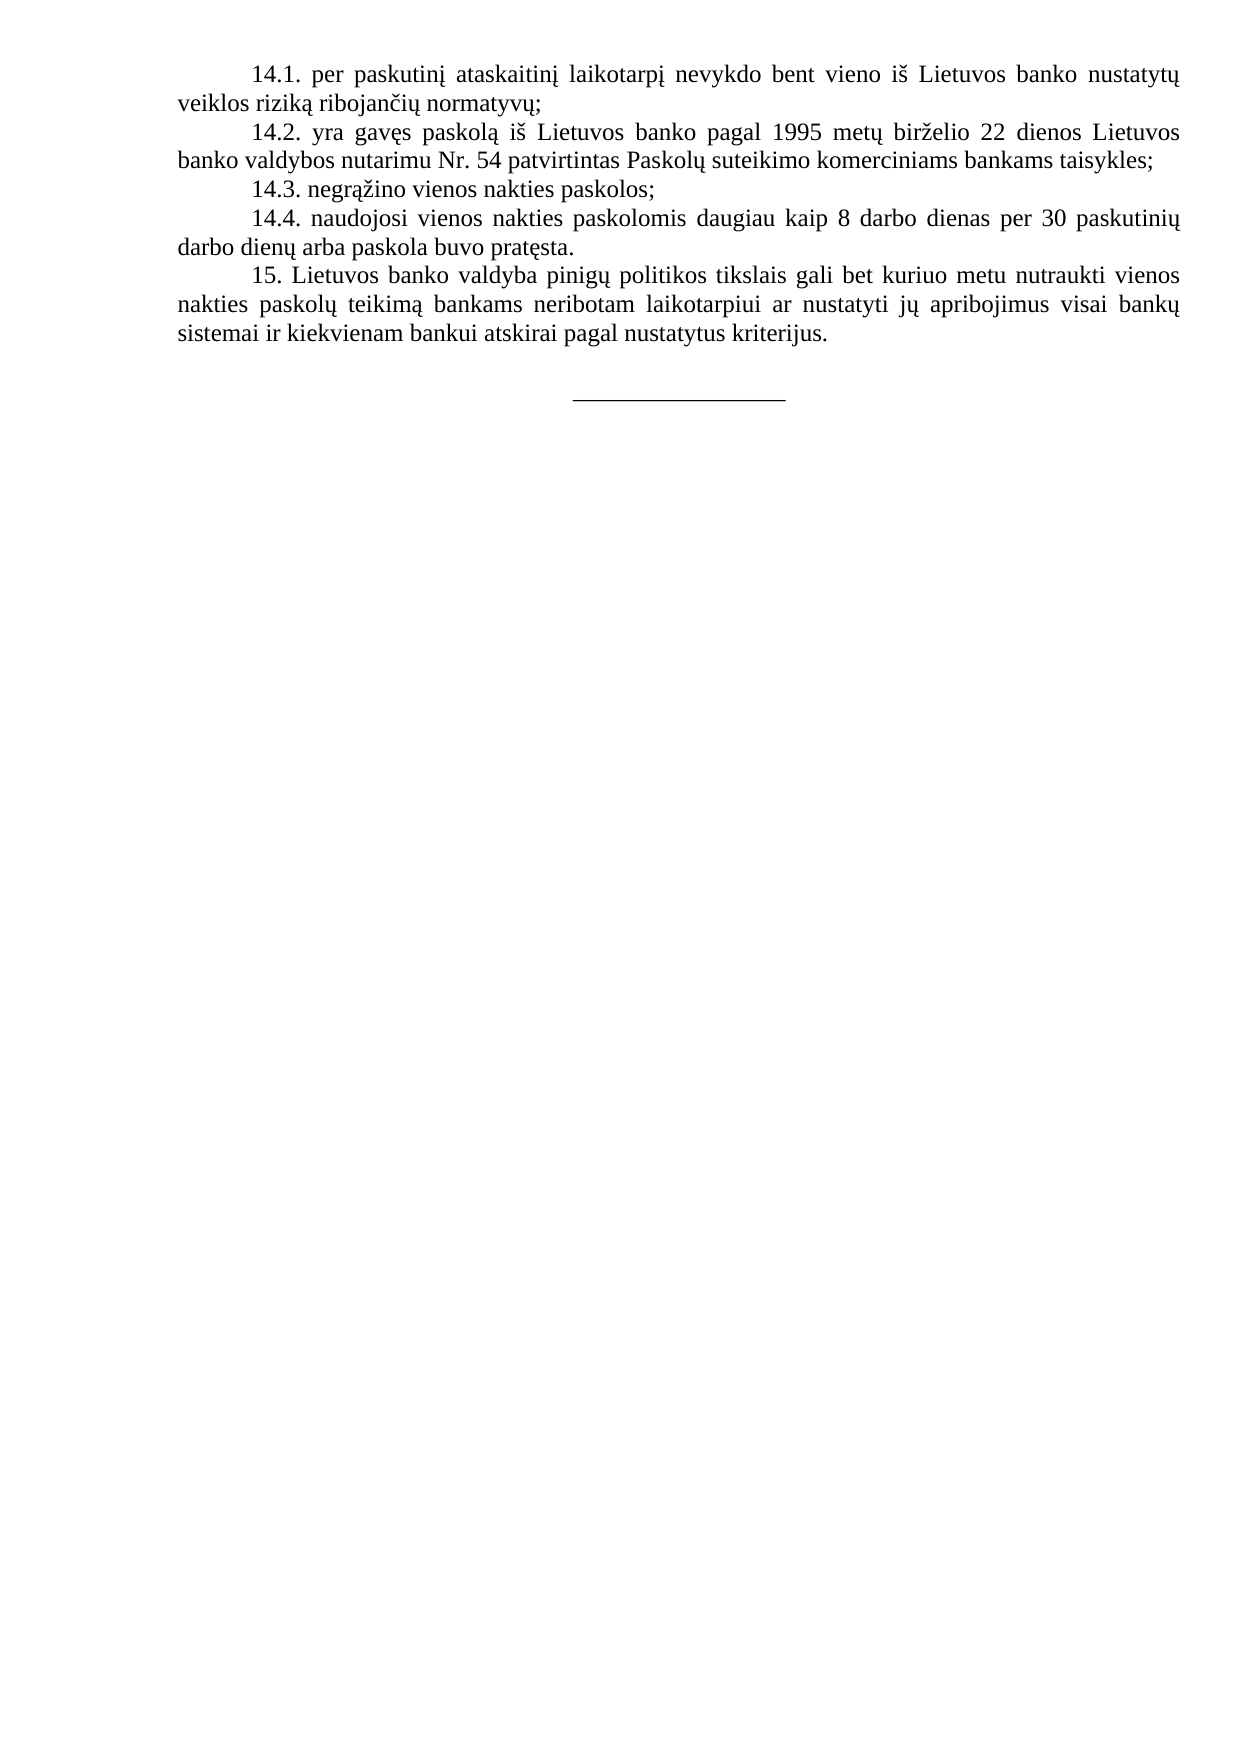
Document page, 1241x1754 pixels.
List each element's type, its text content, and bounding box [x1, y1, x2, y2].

text 14.2. yra gavęs paskolą iš Lietuvos banko pagal 1995 metų birželio 22 dienos Lietuvos banko valdybos nutarimu Nr. 54 patvirtintas Paskolų suteikimo komerciniams bankams taisykles; [177, 117, 1181, 174]
text 14.4. naudojosi vienos nakties paskolomis daugiau kaip 8 darbo dienas per 30 paskutinių darbo dienų arba paskola buvo pratęsta. [177, 203, 1181, 260]
text 14.1. per paskutinį ataskaitinį laikotarpį nevykdo bent vieno iš Lietuvos banko nustatytų veiklos riziką ribojančių normatyvų; [177, 59, 1181, 117]
text 14.3. negrąžino vienos nakties paskolos; [177, 174, 1181, 203]
text 15. Lietuvos banko valdyba pinigų politikos tikslais gali bet kuriuo metu nutraukti vienos nakties paskolų teikimą bankams neribotam laikotarpiui ar nustatyti jų apribojimus visai bankų sistemai ir kiekvienam bankui atskirai pagal nustatytus kriterijus. [177, 260, 1181, 347]
text _________________ [177, 375, 1181, 404]
